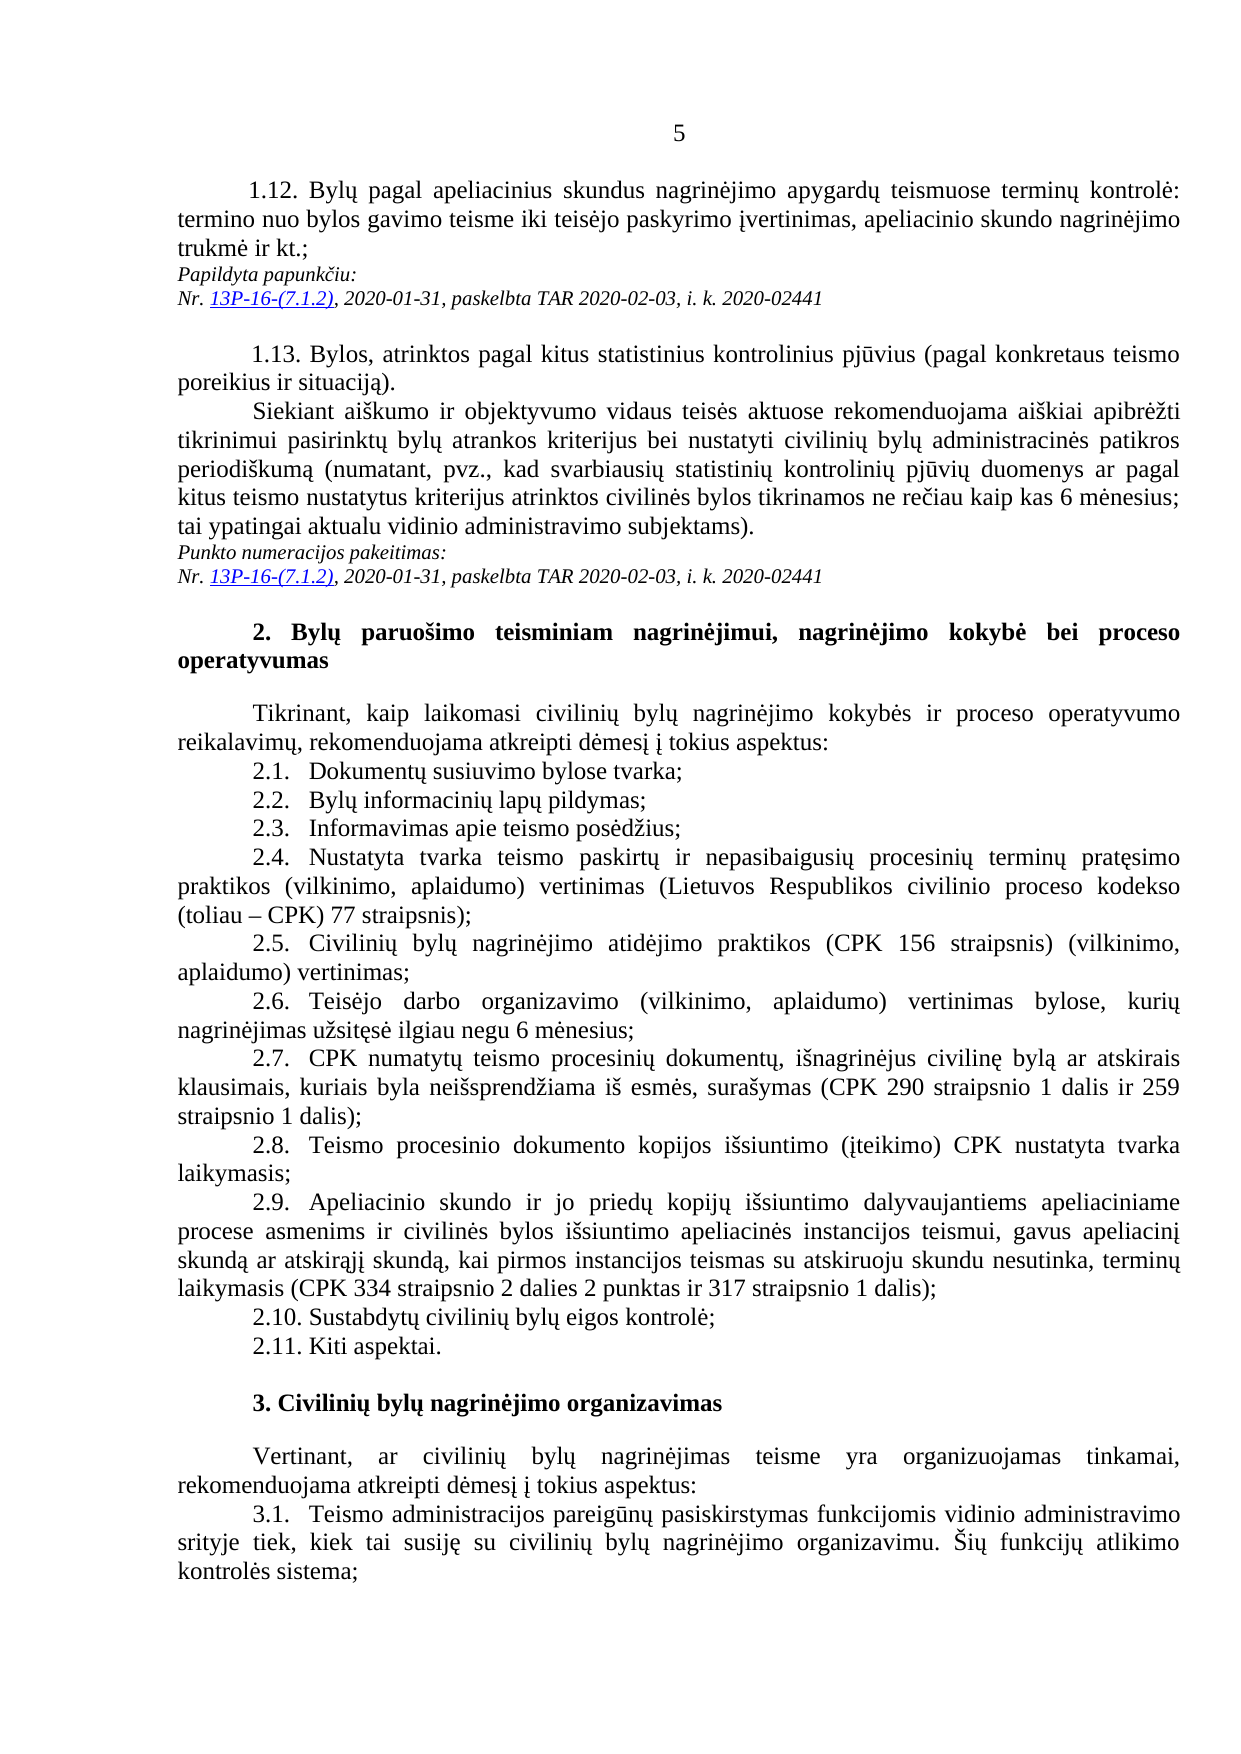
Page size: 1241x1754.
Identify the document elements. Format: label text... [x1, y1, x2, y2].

text 2.8. Teismo procesinio dokumento kopijos išsiuntimo (įteikimo) CPK nustatyta tvarka laikymasis; [177, 1130, 1181, 1187]
text Vertinant, ar civilinių bylų nagrinėjimas teisme yra organizuojamas tinkamai, rekomenduojama atkreipti dėmesį į tokius aspektus: [177, 1441, 1181, 1499]
text 2. Bylų paruošimo teisminiam nagrinėjimui, nagrinėjimo kokybė bei proceso operatyvumas [177, 617, 1181, 674]
text 1.12. Bylų pagal apeliacinius skundus nagrinėjimo apygardų teismuose terminų kontrolė: termino nuo bylos gavimo teisme iki teisėjo paskyrimo įvertinimas, apeliacinio skundo nagrinėjimo trukmė ir kt.; [177, 176, 1181, 262]
text 2.7. CPK numatytų teismo procesinių dokumentų, išnagrinėjus civilinę bylą ar atskirais klausimais, kuriais byla neišsprendžiama iš esmės, surašymas (CPK 290 straipsnio 1 dalis ir 259 straipsnio 1 dalis); [177, 1043, 1181, 1130]
text 2.6. Teisėjo darbo organizavimo (vilkinimo, aplaidumo) vertinimas bylose, kurių nagrinėjimas užsitęsė ilgiau negu 6 mėnesius; [177, 986, 1181, 1043]
text 2.4. Nustatyta tvarka teismo paskirtų ir nepasibaigusių procesinių terminų pratęsimo praktikos (vilkinimo, aplaidumo) vertinimas (Lietuvos Respublikos civilinio proceso kodekso (toliau – CPK) 77 straipsnis); [177, 842, 1181, 928]
text 2.9. Apeliacinio skundo ir jo priedų kopijų išsiuntimo dalyvaujantiems apeliaciniame procese asmenims ir civilinės bylos išsiuntimo apeliacinės instancijos teismui, gavus apeliacinį skundą ar atskirąjį skundą, kai pirmos instancijos teismas su atskiruoju skundu nesutinka, terminų laikymasis (CPK 334 straipsnio 2 dalies 2 punktas ir 317 straipsnio 1 dalis); [177, 1187, 1181, 1302]
text Punkto numeracijos pakeitimas: [177, 540, 1181, 564]
text 1.13. Bylos, atrinktos pagal kitus statistinius kontrolinius pjūvius (pagal konkretaus teismo poreikius ir situaciją). [177, 339, 1181, 396]
text 3.1. Teismo administracijos pareigūnų pasiskirstymas funkcijomis vidinio administravimo srityje tiek, kiek tai susiję su civilinių bylų nagrinėjimo organizavimu. Šių funkcijų atlikimo kontrolės sistema; [177, 1499, 1181, 1585]
text 2.1. Dokumentų susiuvimo bylose tvarka; [252, 756, 1181, 785]
text 2.10. Sustabdytų civilinių bylų eigos kontrolė; [177, 1302, 1181, 1331]
text 2.3. Informavimas apie teismo posėdžius; [252, 813, 1181, 842]
text 2.5. Civilinių bylų nagrinėjimo atidėjimo praktikos (CPK 156 straipsnis) (vilkinimo, aplaidumo) vertinimas; [177, 928, 1181, 986]
text 2.11. Kiti aspektai. [177, 1331, 1181, 1360]
text Siekiant aiškumo ir objektyvumo vidaus teisės aktuose rekomenduojama aiškiai apibrėžti tikrinimui pasirinktų bylų atrankos kriterijus bei nustatyti civilinių bylų administracinės patikros periodiškumą (numatant, pvz., kad svarbiausių statistinių kontrolinių pjūvių duomenys ar pagal kitus teismo nustatytus kriterijus atrinktos civilinės bylos tikrinamos ne rečiau kaip kas 6 mėnesius; tai ypatingai aktualu vidinio administravimo subjektams). [177, 396, 1181, 540]
text Tikrinant, kaip laikomasi civilinių bylų nagrinėjimo kokybės ir proceso operatyvumo reikalavimų, rekomenduojama atkreipti dėmesį į tokius aspektus: [177, 698, 1181, 756]
text Nr. 13P-16-(7.1.2), 2020-01-31, paskelbta TAR 2020-02-03, i. k. 2020-02441 [177, 564, 1181, 588]
text Papildyta papunkčiu: [177, 262, 1181, 286]
text Nr. 13P-16-(7.1.2), 2020-01-31, paskelbta TAR 2020-02-03, i. k. 2020-02441 [177, 286, 1181, 310]
text 2.2. Bylų informacinių lapų pildymas; [252, 785, 1181, 813]
text 3. Civilinių bylų nagrinėjimo organizavimas [177, 1388, 1181, 1417]
